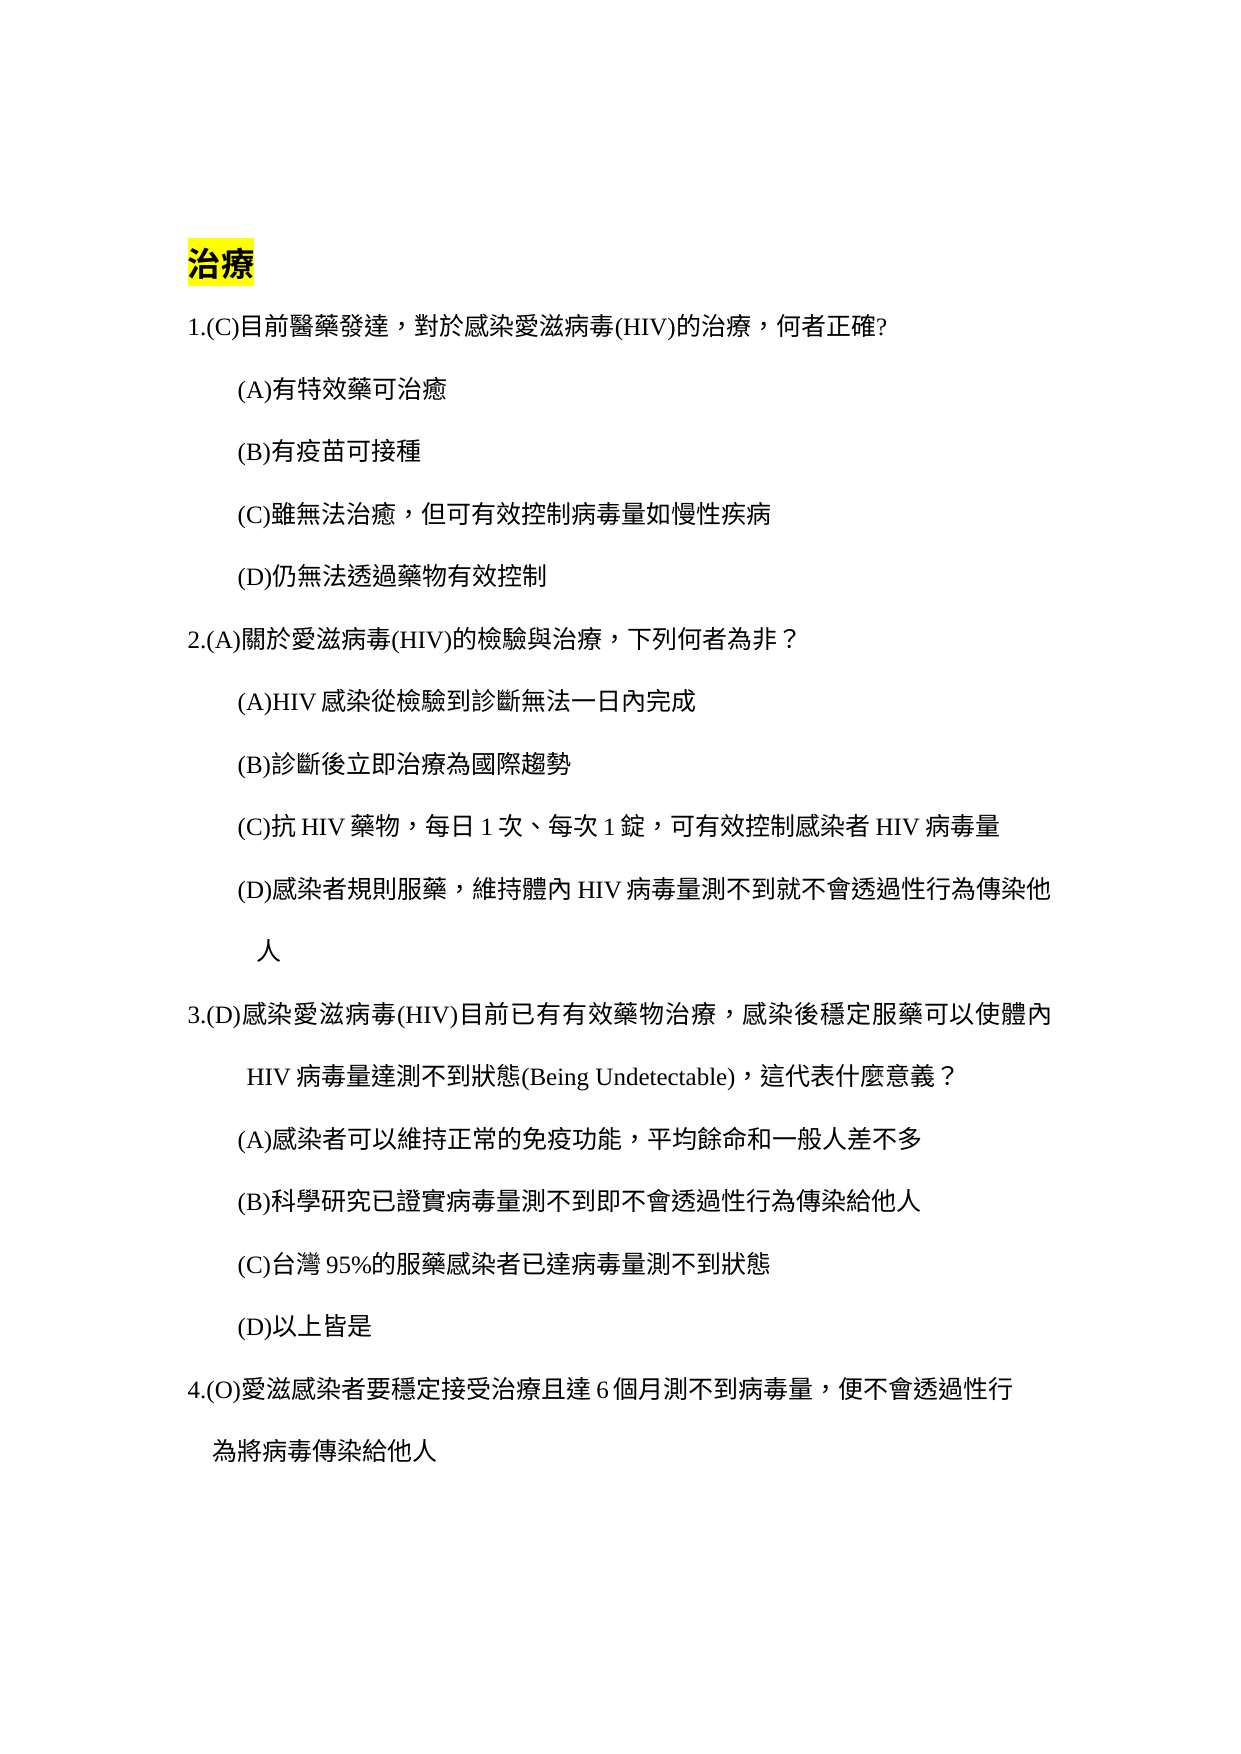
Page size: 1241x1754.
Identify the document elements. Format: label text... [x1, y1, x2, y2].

text 為將病毒傳染給他人 [187, 1408, 1053, 1471]
text (D)感染者規則服藥，維持體內HIV病毒量測不到就不會透過性行為傳染他 [237, 846, 1053, 908]
text (B)診斷後立即治療為國際趨勢 [237, 721, 1053, 783]
text (B)科學研究已證實病毒量測不到即不會透過性行為傳染給他人 [237, 1158, 1053, 1221]
text (A)感染者可以維持正常的免疫功能，平均餘命和一般人差不多 [237, 1096, 1053, 1158]
text 3.(D)感染愛滋病毒(HIV)目前已有有效藥物治療，感染後穩定服藥可以使體內HIV病毒量達測不到狀態(Being Undetectable)，這代表什麼意義？ [187, 971, 1053, 1096]
text (B)有疫苗可接種 [237, 408, 1053, 471]
text 4.(O)愛滋感染者要穩定接受治療且達6個月測不到病毒量，便不會透過性行 [187, 1346, 1053, 1408]
text (D)以上皆是 [237, 1283, 1053, 1346]
text (A)HIV感染從檢驗到診斷無法一日內完成 [237, 658, 1053, 721]
text 1.(C)目前醫藥發達，對於感染愛滋病毒(HIV)的治療，何者正確? [187, 283, 1053, 346]
text (D)仍無法透過藥物有效控制 [237, 533, 1053, 596]
text 2.(A)關於愛滋病毒(HIV)的檢驗與治療，下列何者為非？ [187, 596, 1053, 658]
text (A)有特效藥可治癒 [237, 346, 1053, 408]
text (C)雖無法治癒，但可有效控制病毒量如慢性疾病 [237, 471, 1053, 533]
text (C)抗HIV藥物，每日1次、每次1錠，可有效控制感染者HIV病毒量 [237, 783, 1053, 846]
text 治療 [187, 221, 1053, 283]
text 人 [237, 908, 1053, 971]
text (C)台灣95%的服藥感染者已達病毒量測不到狀態 [237, 1221, 1053, 1283]
